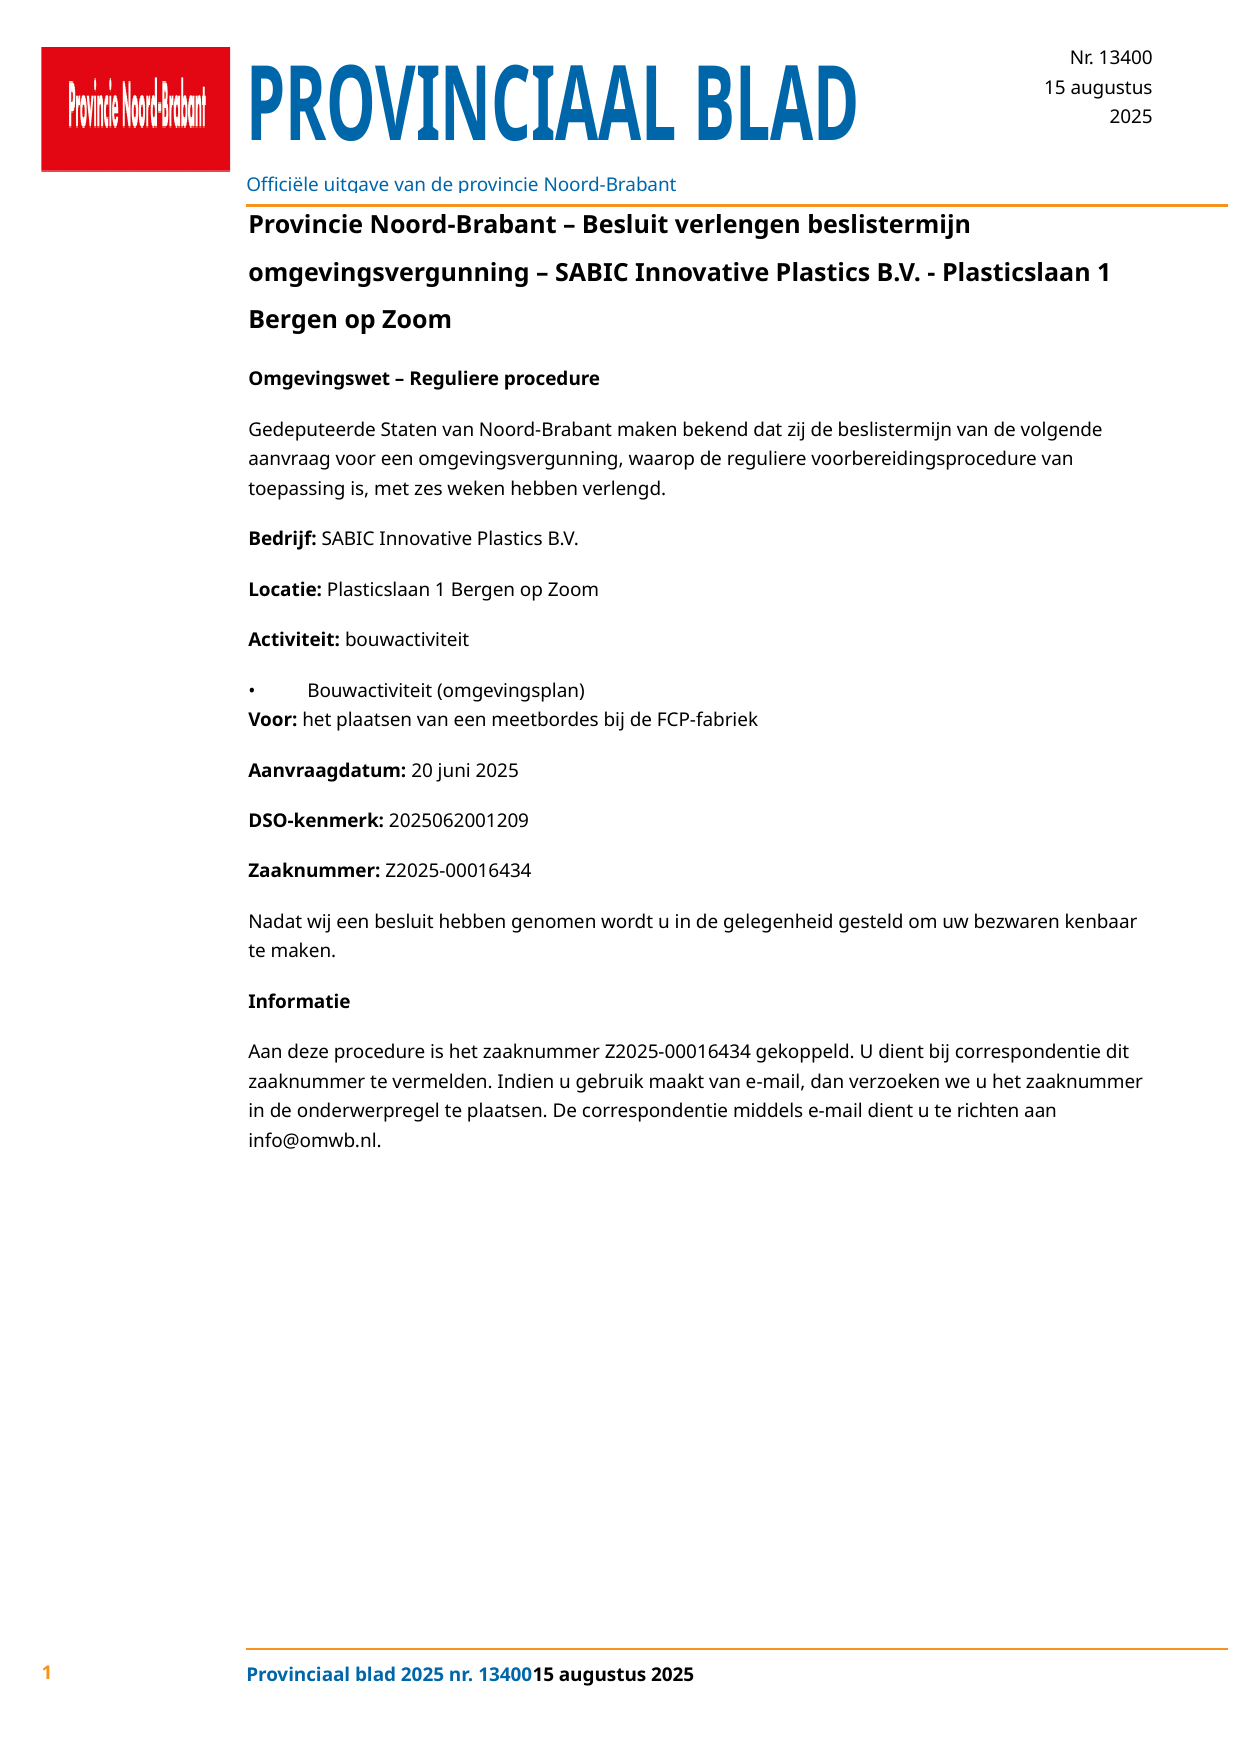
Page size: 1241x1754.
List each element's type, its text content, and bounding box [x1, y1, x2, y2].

text DSO-kenmerk: 2025062001209 [248, 807, 1152, 833]
list Bouwactiviteit (omgevingsplan) [248, 677, 1152, 702]
text Omgevingswet – Reguliere procedure [248, 366, 1152, 391]
text Bedrijf: SABIC Innovative Plastics B.V. [248, 526, 1152, 551]
text Nadat wij een besluit hebben genomen wordt u in de gelegenheid gesteld om uw bezwaren kenbaar te maken. [248, 908, 1152, 963]
text Provincie Noord-Brabant – Besluit verlengen beslistermijn omgevingsvergunning – SABIC Innovative Plastics B.V. - Plasticslaan 1 Bergen op Zoom [248, 207, 1152, 336]
text Gedeputeerde Staten van Noord-Brabant maken bekend dat zij de beslistermijn van de volgende aanvraag voor een omgevingsvergunning, waarop de reguliere voorbereidingsprocedure van toepassing is, met zes weken hebben verlengd. [248, 416, 1152, 501]
text Aan deze procedure is het zaaknummer Z2025-00016434 gekoppeld. U dient bij correspondentie dit zaaknummer te vermelden. Indien u gebruik maakt van e-mail, dan verzoeken we u het zaaknummer in de onderwerpregel te plaatsen. De correspondentie middels e-mail dient u te richten aan info@omwb.nl. [248, 1038, 1152, 1153]
text Voor: het plaatsen van een meetbordes bij de FCP-fabriek [248, 706, 1152, 732]
text Locatie: Plasticslaan 1 Bergen op Zoom [248, 576, 1152, 602]
text Activiteit: bouwactiviteit [248, 626, 1152, 652]
text Aanvraagdatum: 20 juni 2025 [248, 757, 1152, 782]
picture [41, 47, 231, 172]
text Informatie [248, 988, 1152, 1014]
text Zaaknummer: Z2025-00016434 [248, 858, 1152, 883]
